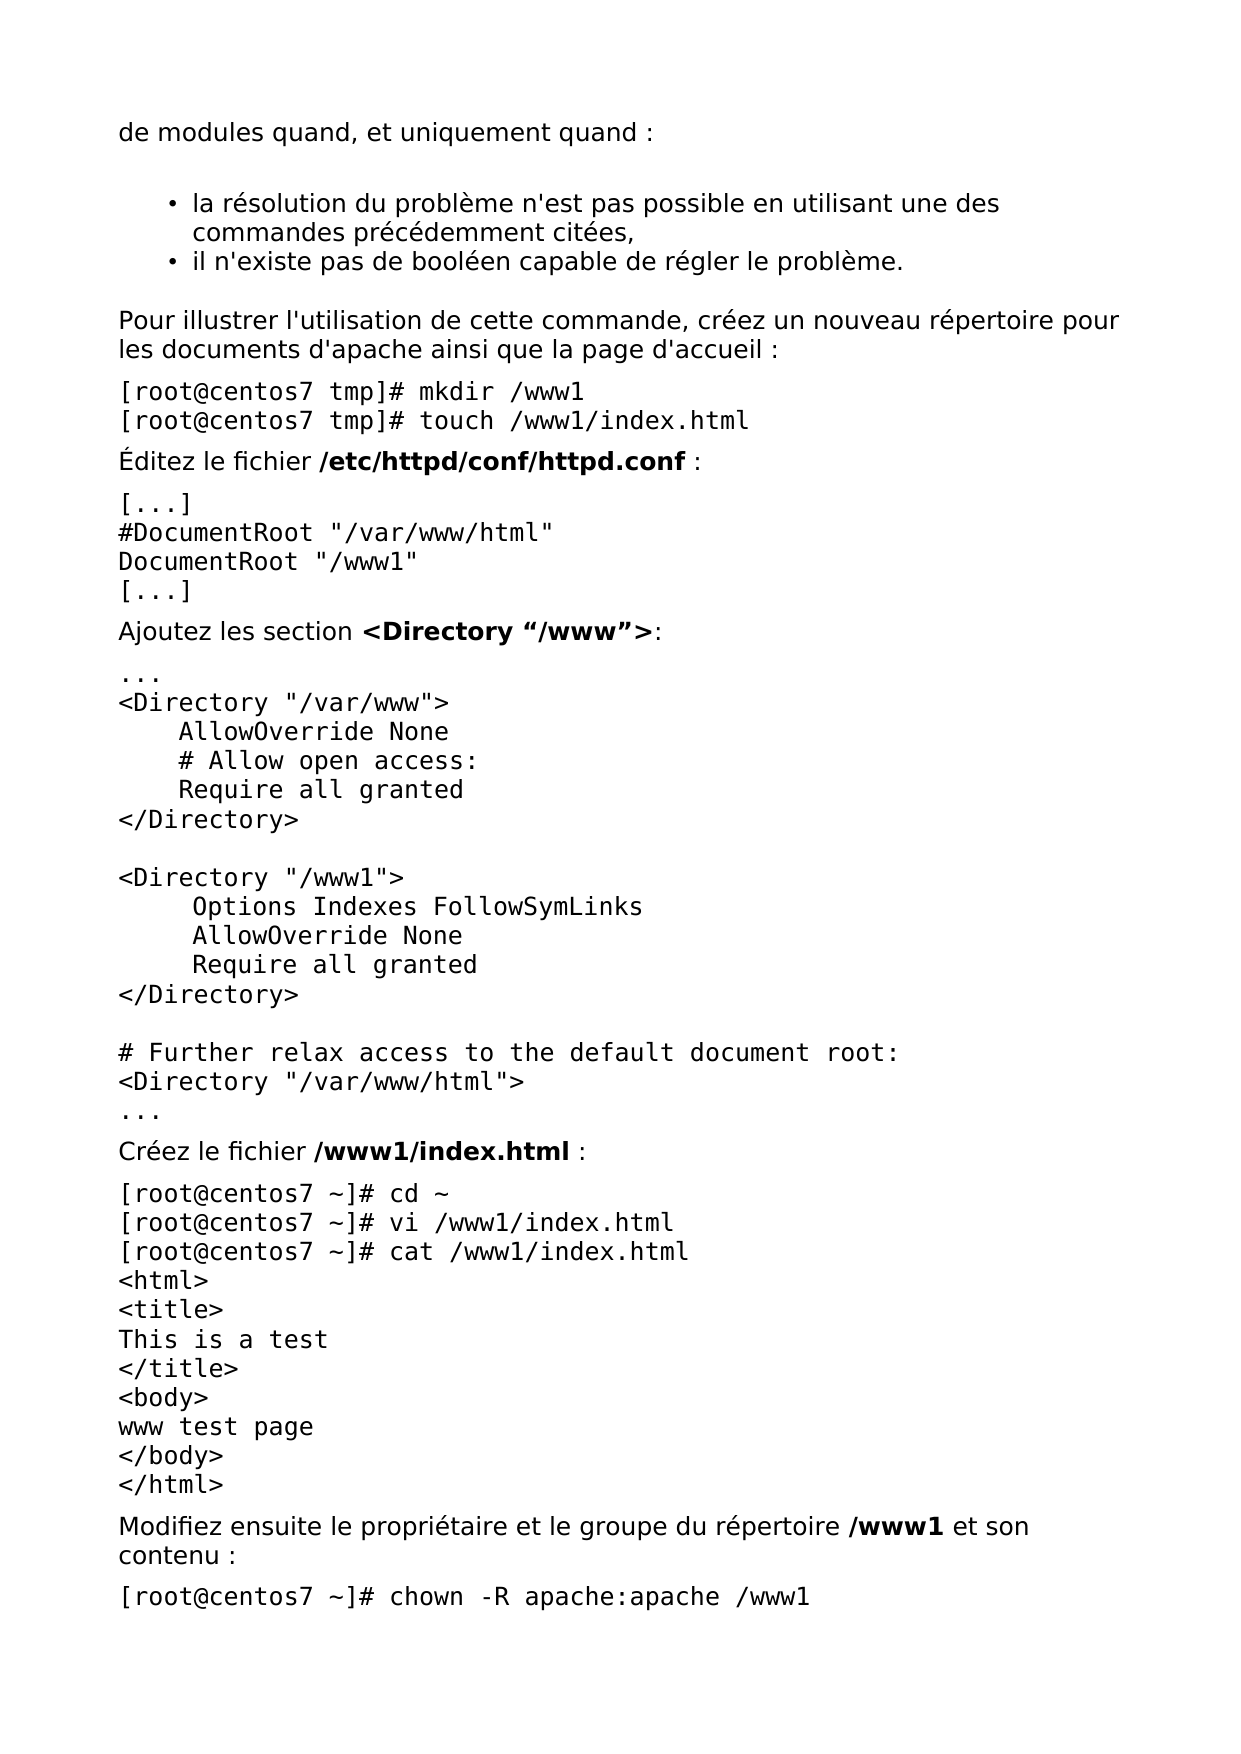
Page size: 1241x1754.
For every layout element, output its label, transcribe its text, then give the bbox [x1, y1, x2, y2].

text [root@centos7 ~]# chown -R apache:apache /www1 [118, 1582, 1122, 1612]
text [...] #DocumentRoot "/var/www/html" DocumentRoot "/www1" [...] [118, 489, 1122, 606]
text Modifiez ensuite le propriétaire et le groupe du répertoire /www1 et son contenu : [118, 1512, 1122, 1570]
text [root@centos7 ~]# cd ~ [root@centos7 ~]# vi /www1/index.html [root@centos7 ~]# cat /www1/index.html <html> <title> This is a test </title> <body> www test page </body> </html> [118, 1179, 1122, 1500]
text Pour illustrer l'utilisation de cette commande, créez un nouveau répertoire pour les documents d'apache ainsi que la page d'accueil : [118, 306, 1122, 364]
text Ajoutez les section <Directory “/www”>: [118, 617, 1122, 646]
list il n'existe pas de booléen capable de régler le problème. [177, 248, 1122, 277]
text Créez le fichier /www1/index.html : [118, 1137, 1122, 1167]
text ... <Directory "/var/www"> AllowOverride None # Allow open access: Require all granted </Directory> <Directory "/www1"> Options Indexes FollowSymLinks AllowOverride None Require all granted </Directory> # Further relax access to the default document root: <Directory "/var/www/html"> ... [118, 659, 1122, 1126]
text [root@centos7 tmp]# mkdir /www1 [root@centos7 tmp]# touch /www1/index.html [118, 377, 1122, 435]
text de modules quand, et uniquement quand : [118, 118, 1122, 147]
list la résolution du problème n'est pas possible en utilisant une des commandes précédemment citées, [177, 189, 1122, 248]
text Éditez le fichier /etc/httpd/conf/httpd.conf : [118, 447, 1122, 476]
